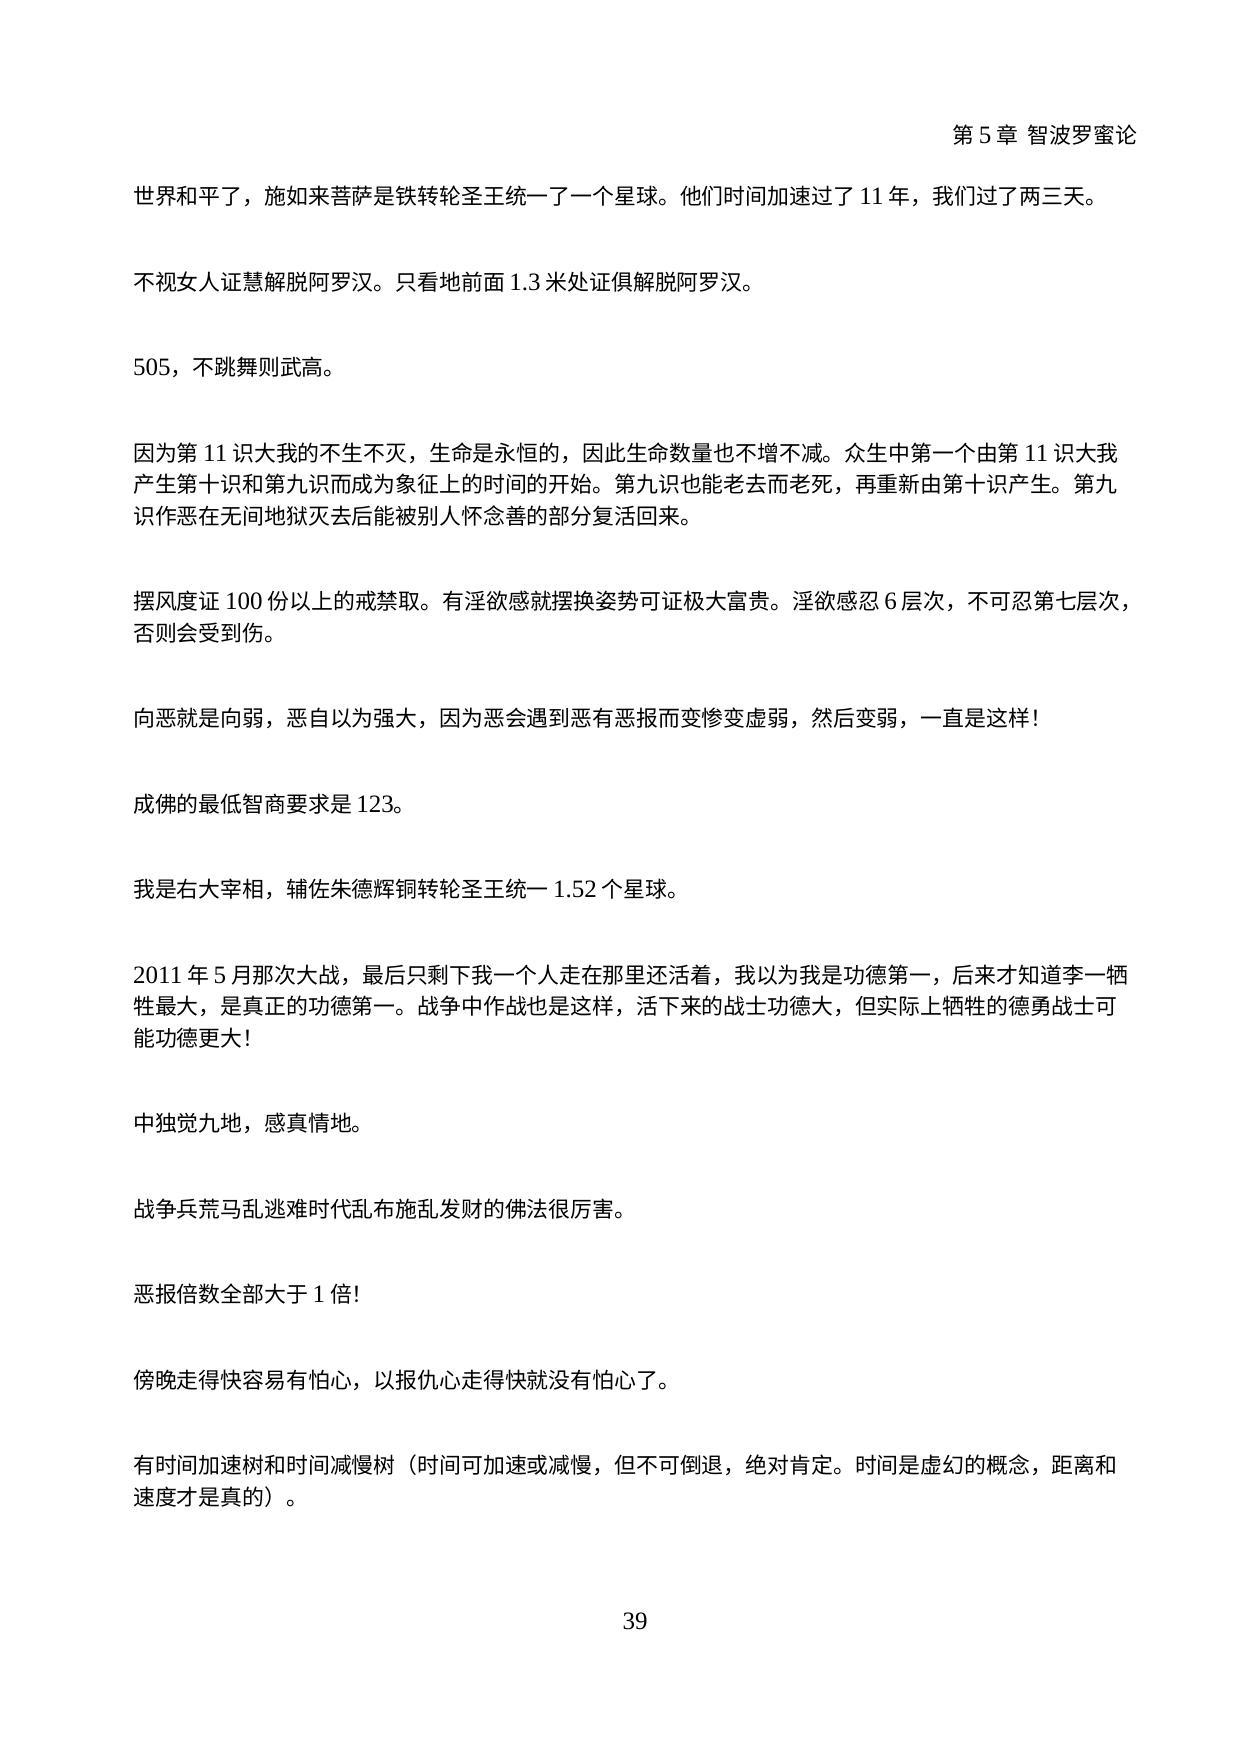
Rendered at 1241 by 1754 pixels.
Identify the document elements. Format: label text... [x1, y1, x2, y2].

text 有时间加速树和时间减慢树（时间可加速或减慢，但不可倒退，绝对肯定。时间是虚幻的概念，距离和速度才是真的）。 [133, 1448, 1137, 1511]
text 505，不跳舞则武高。 [133, 350, 1137, 382]
text 因为第11识大我的不生不灭，生命是永恒的，因此生命数量也不增不减。众生中第一个由第11识大我产生第十识和第九识而成为象征上的时间的开始。第九识也能老去而老死，再重新由第十识产生。第九识作恶在无间地狱灭去后能被别人怀念善的部分复活回来。 [133, 436, 1137, 531]
text 不视女人证慧解脱阿罗汉。只看地前面1.3米处证俱解脱阿罗汉。 [133, 265, 1137, 296]
text 恶报倍数全部大于1倍！ [133, 1277, 1137, 1309]
text 摆风度证100份以上的戒禁取。有淫欲感就摆换姿势可证极大富贵。淫欲感忍6层次，不可忍第七层次，否则会受到伤。 [133, 584, 1137, 648]
text 成佛的最低智商要求是123。 [133, 787, 1137, 818]
text 2011年5月那次大战，最后只剩下我一个人走在那里还活着，我以为我是功德第一，后来才知道李一牺牲最大，是真正的功德第一。战争中作战也是这样，活下来的战士功德大，但实际上牺牲的德勇战士可能功德更大！ [133, 958, 1137, 1053]
text 我是右大宰相，辅佐朱德辉铜转轮圣王统一1.52个星球。 [133, 872, 1137, 904]
text 世界和平了，施如来菩萨是铁转轮圣王统一了一个星球。他们时间加速过了11年，我们过了两三天。 [133, 179, 1137, 211]
text 向恶就是向弱，恶自以为强大，因为恶会遇到恶有恶报而变惨变虚弱，然后变弱，一直是这样！ [133, 701, 1137, 733]
text 战争兵荒马乱逃难时代乱布施乱发财的佛法很厉害。 [133, 1192, 1137, 1223]
text 傍晚走得快容易有怕心，以报仇心走得快就没有怕心了。 [133, 1363, 1137, 1394]
text 中独觉九地，感真情地。 [133, 1106, 1137, 1138]
